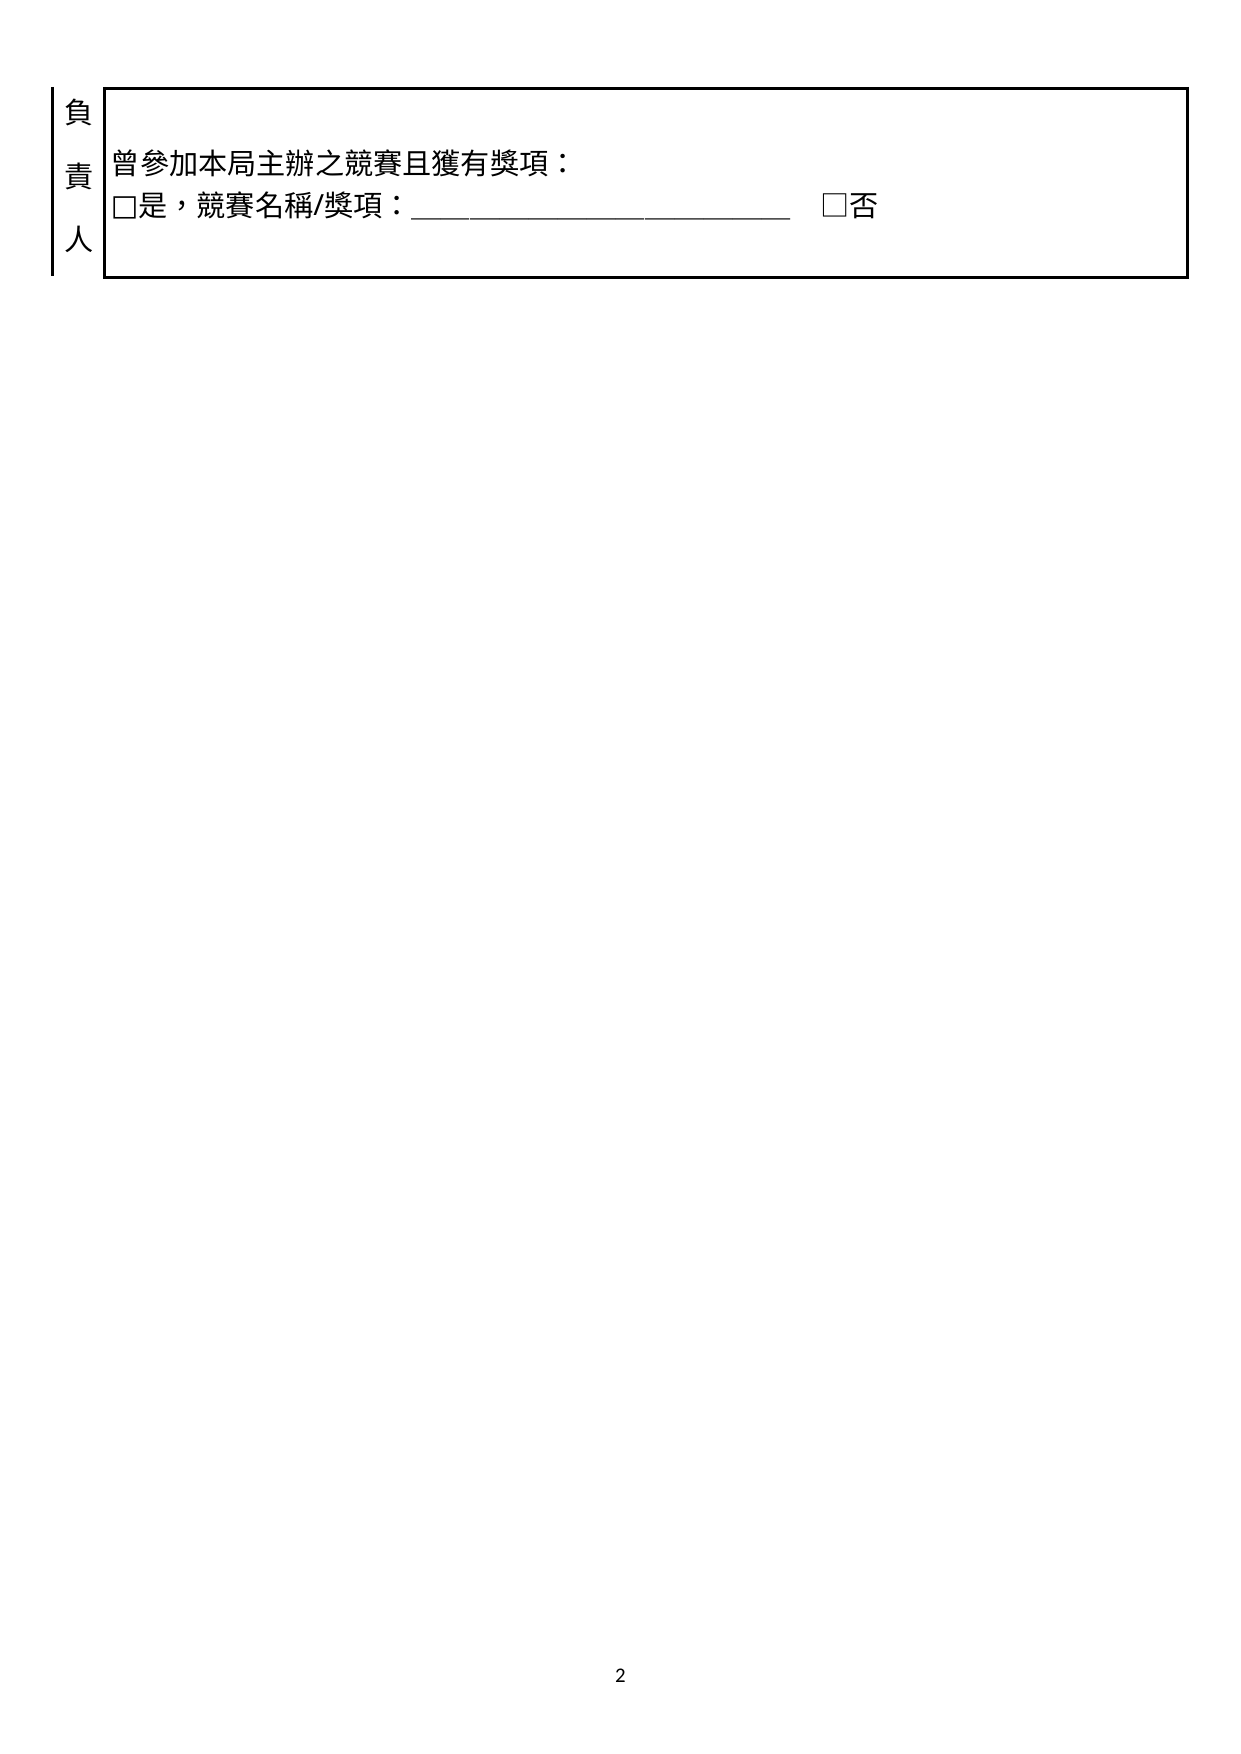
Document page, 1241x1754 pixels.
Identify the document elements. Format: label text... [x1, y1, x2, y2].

table_cell 曾參加本局主辦之競賽且獲有獎項： □是，競賽名稱/獎項：＿＿＿＿＿＿＿＿＿＿＿＿＿ □否 [106, 90, 1186, 276]
